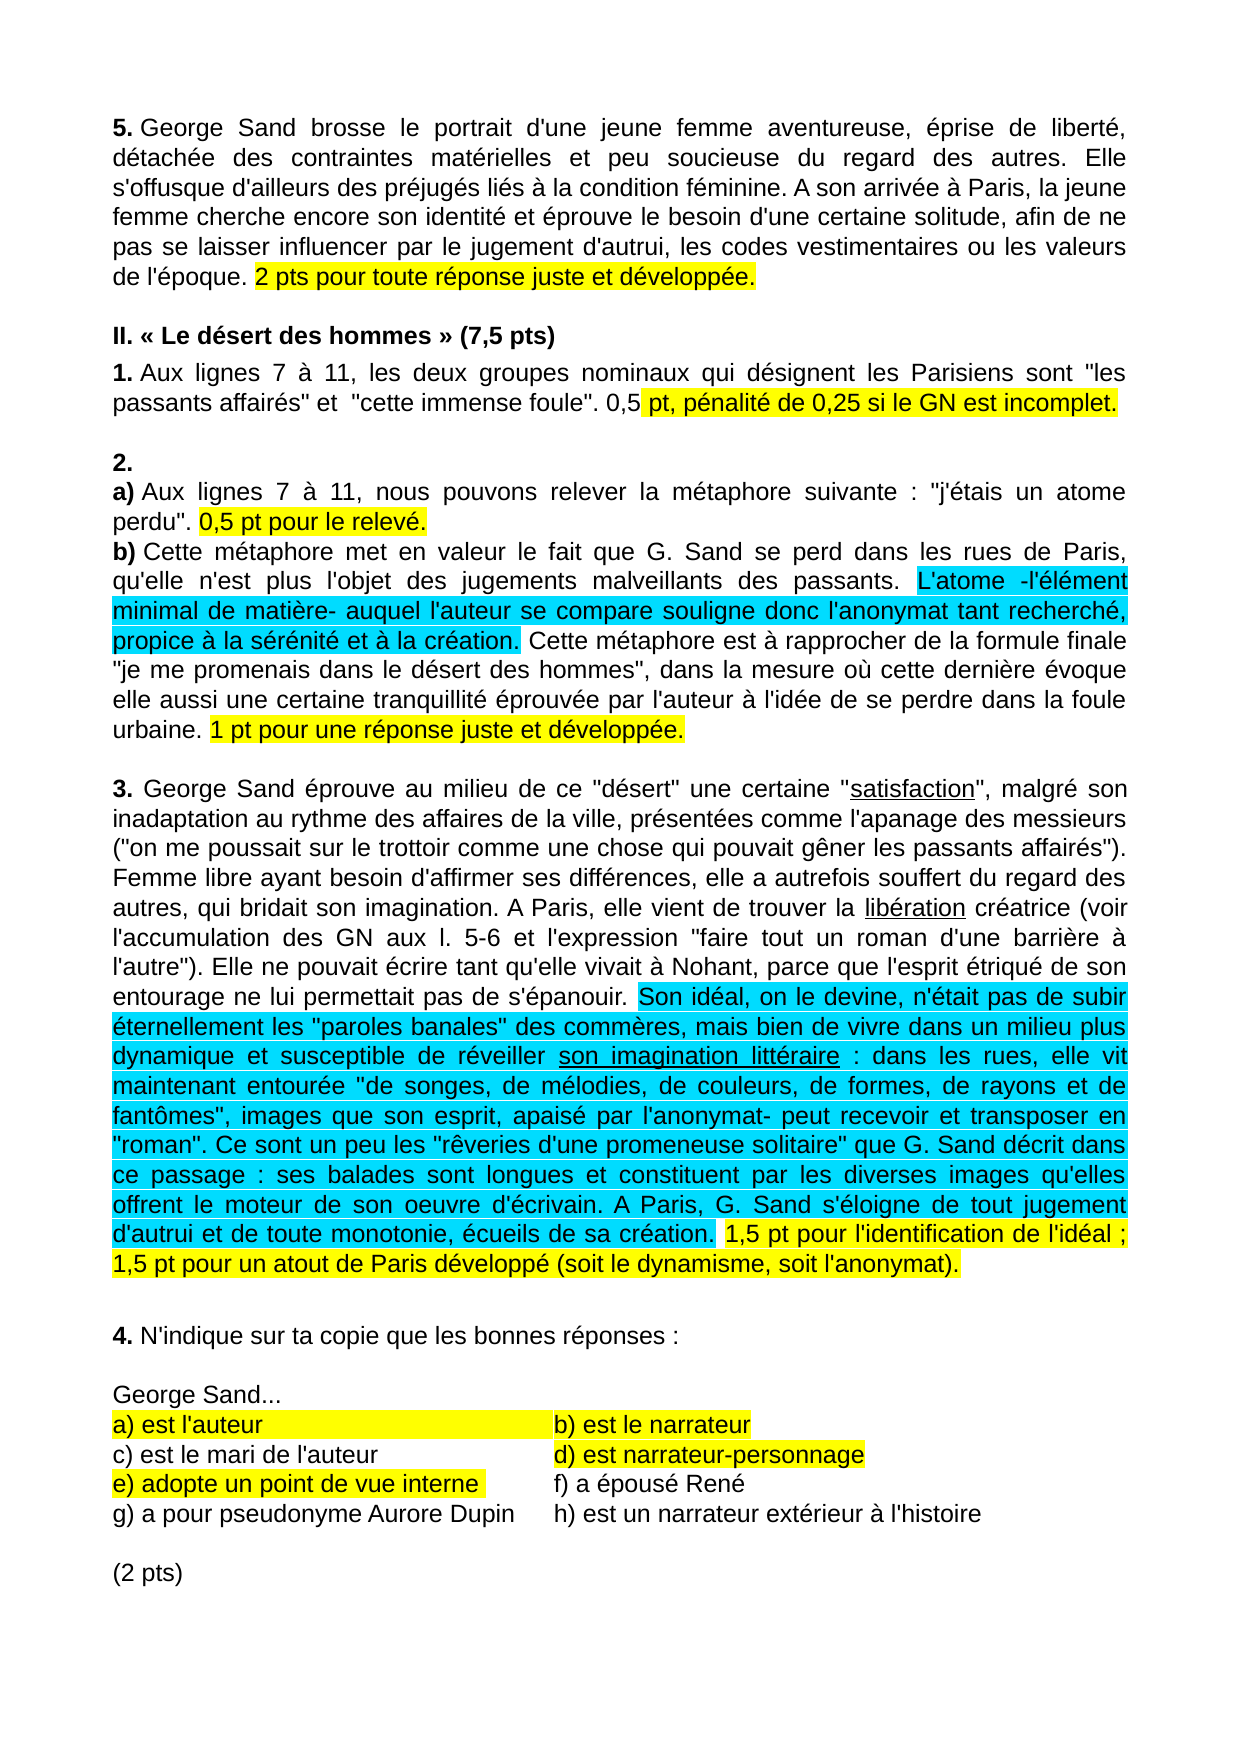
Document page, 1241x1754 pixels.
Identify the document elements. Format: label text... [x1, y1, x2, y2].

text g) a pour pseudonyme Aurore Dupin h) est un narrateur extérieur à l'histoire [112, 1498, 1128, 1528]
text 2. [112, 447, 1128, 476]
list 3. George Sand éprouve au milieu de ce "désert" une certaine "satisfaction", malgré son inadaptation au rythme des affaires de la ville, présentées comme l'apanage des messieurs ("on me poussait sur le trottoir comme une chose qui pouvait gêner les passants affairés"). Femme libre ayant besoin d'affirmer ses différences, elle a autrefois souffert du regard des autres, qui bridait son imagination. A Paris, elle vient de trouver la libération créatrice (voir l'accumulation des GN aux l. 5-6 et l'expression "faire tout un roman d'une barrière à l'autre"). Elle ne pouvait écrire tant qu'elle vivait à Nohant, parce que l'esprit étriqué de son entourage ne lui permettait pas de s'épanouir. Son idéal, on le devine, n'était pas de subir éternellement les "paroles banales" des commères, mais bien de vivre dans un milieu plus dynamique et susceptible de réveiller son imagination littéraire : dans les rues, elle vit maintenant entourée "de songes, de mélodies, de couleurs, de formes, de rayons et de fantômes", images que son esprit, apaisé par l'anonymat- peut recevoir et transposer en "roman". Ce sont un peu les "rêveries d'une promeneuse solitaire" que G. Sand décrit dans ce passage : ses balades sont longues et constituent par les diverses images qu'elles offrent le moteur de son oeuvre d'écrivain. A Paris, G. Sand s'éloigne de tout jugement d'autrui et de toute monotonie, écueils de sa création. 1,5 pt pour l'identification de l'idéal ; 1,5 pt pour un atout de Paris développé (soit le dynamisme, soit l'anonymat). [112, 773, 1128, 1278]
text George Sand... [112, 1379, 1128, 1409]
text 4. N'indique sur ta copie que les bonnes réponses : [112, 1320, 1128, 1350]
text a) Aux lignes 7 à 11, nous pouvons relever la métaphore suivante : "j'étais un atome perdu". 0,5 pt pour le relevé. [112, 476, 1128, 536]
text e) adopte un point de vue interne f) a épousé René [112, 1468, 1128, 1498]
text (2 pts) [112, 1557, 1128, 1587]
text a) est l'auteur b) est le narrateur [112, 1409, 1128, 1439]
subtitle II. « Le désert des hommes » (7,5 pts) [112, 320, 1128, 350]
text c) est le mari de l'auteur d) est narrateur-personnage [112, 1439, 1128, 1468]
text 1. Aux lignes 7 à 11, les deux groupes nominaux qui désignent les Parisiens sont "les passants affairés" et "cette immense foule". 0,5 pt, pénalité de 0,25 si le GN est incomplet. [112, 357, 1128, 417]
text 5. George Sand brosse le portrait d'une jeune femme aventureuse, éprise de liberté, détachée des contraintes matérielles et peu soucieuse du regard des autres. Elle s'offusque d'ailleurs des préjugés liés à la condition féminine. A son arrivée à Paris, la jeune femme cherche encore son identité et éprouve le besoin d'une certaine solitude, afin de ne pas se laisser influencer par le jugement d'autrui, les codes vestimentaires ou les valeurs de l'époque. 2 pts pour toute réponse juste et développée. [112, 112, 1128, 290]
text b) Cette métaphore met en valeur le fait que G. Sand se perd dans les rues de Paris, qu'elle n'est plus l'objet des jugements malveillants des passants. L'atome -l'élément minimal de matière- auquel l'auteur se compare souligne donc l'anonymat tant recherché, propice à la sérénité et à la création. Cette métaphore est à rapprocher de la formule finale "je me promenais dans le désert des hommes", dans la mesure où cette dernière évoque elle aussi une certaine tranquillité éprouvée par l'auteur à l'idée de se perdre dans la foule urbaine. 1 pt pour une réponse juste et développée. [112, 536, 1128, 743]
